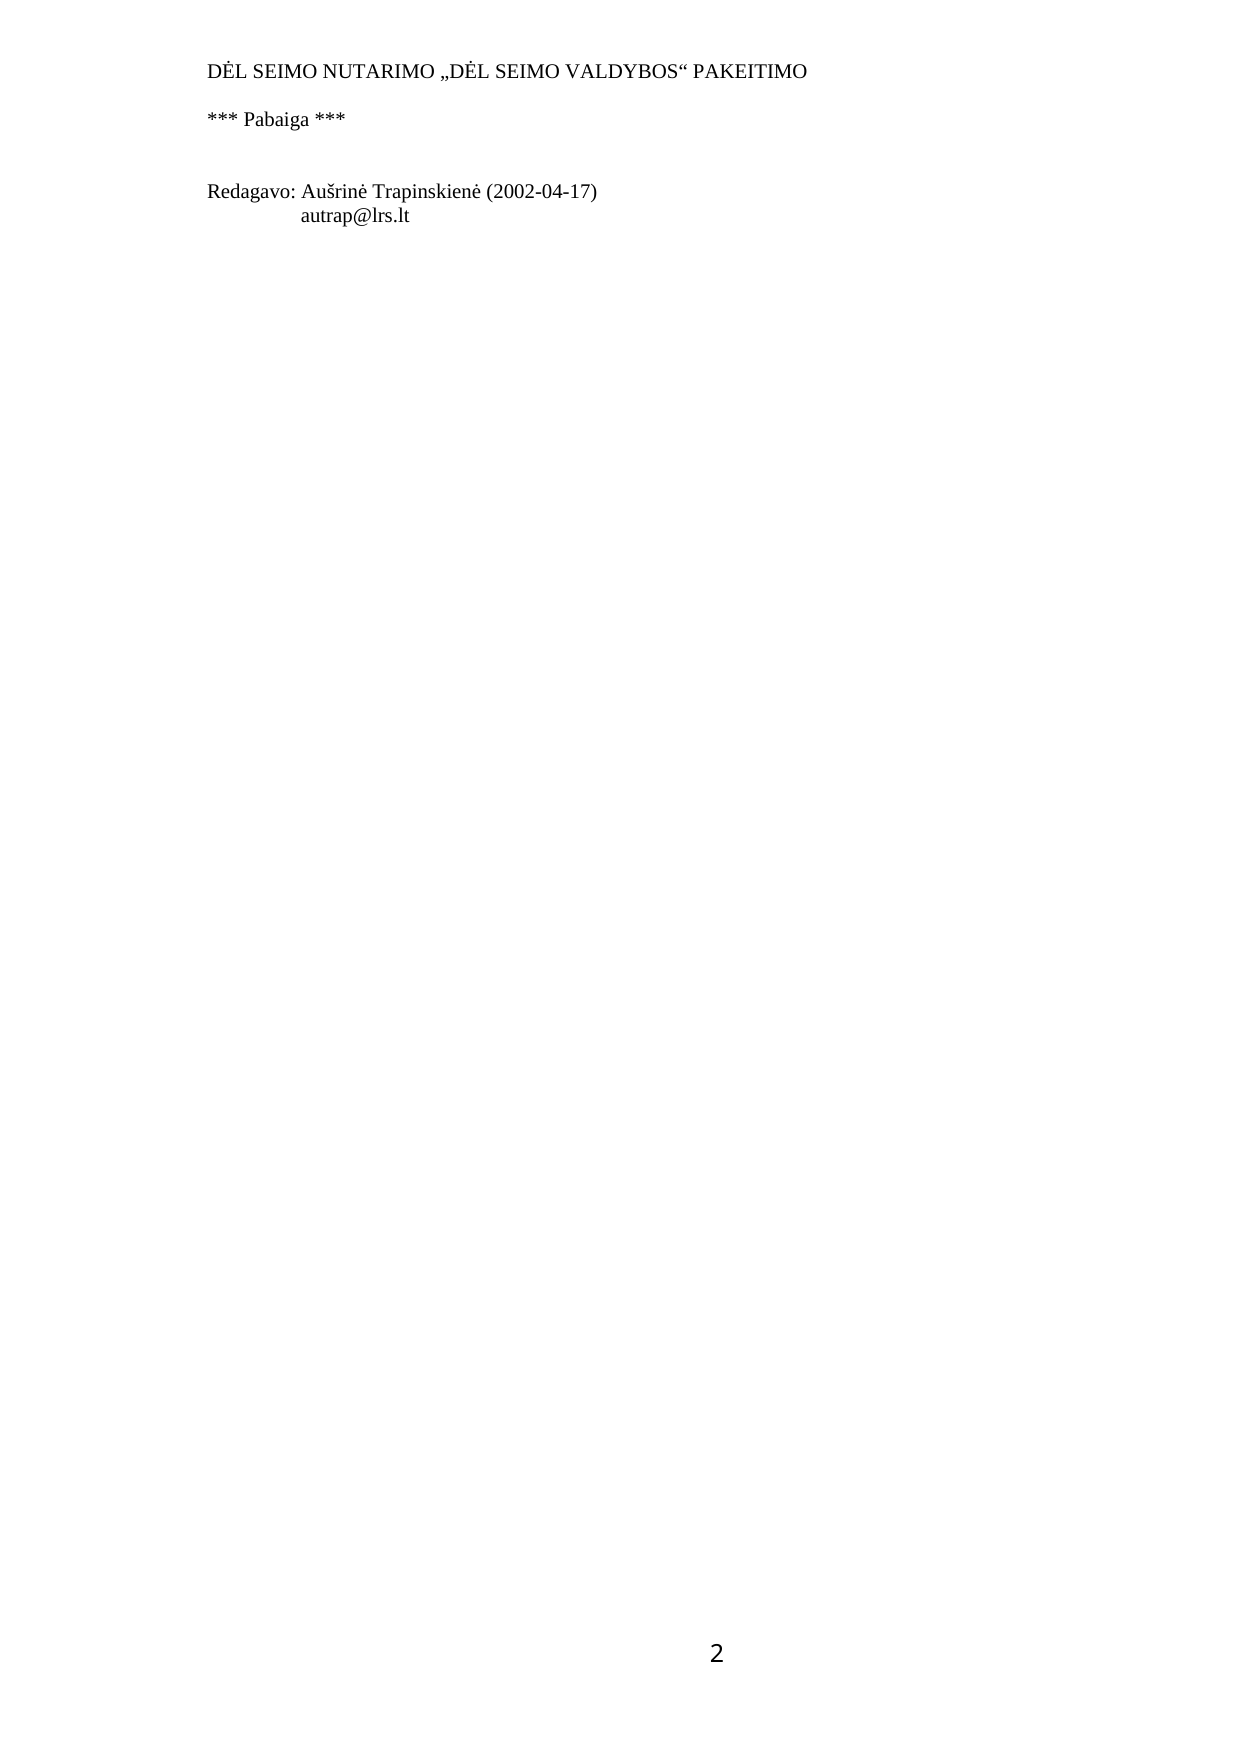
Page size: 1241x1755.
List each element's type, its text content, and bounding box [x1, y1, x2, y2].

text autrap@lrs.lt [207, 203, 1152, 227]
text Redagavo: Aušrinė Trapinskienė (2002-04-17) [207, 179, 1152, 203]
text *** Pabaiga *** [207, 107, 1152, 131]
text DĖL SEIMO NUTARIMO „DĖL SEIMO VALDYBOS“ PAKEITIMO [207, 59, 1152, 83]
